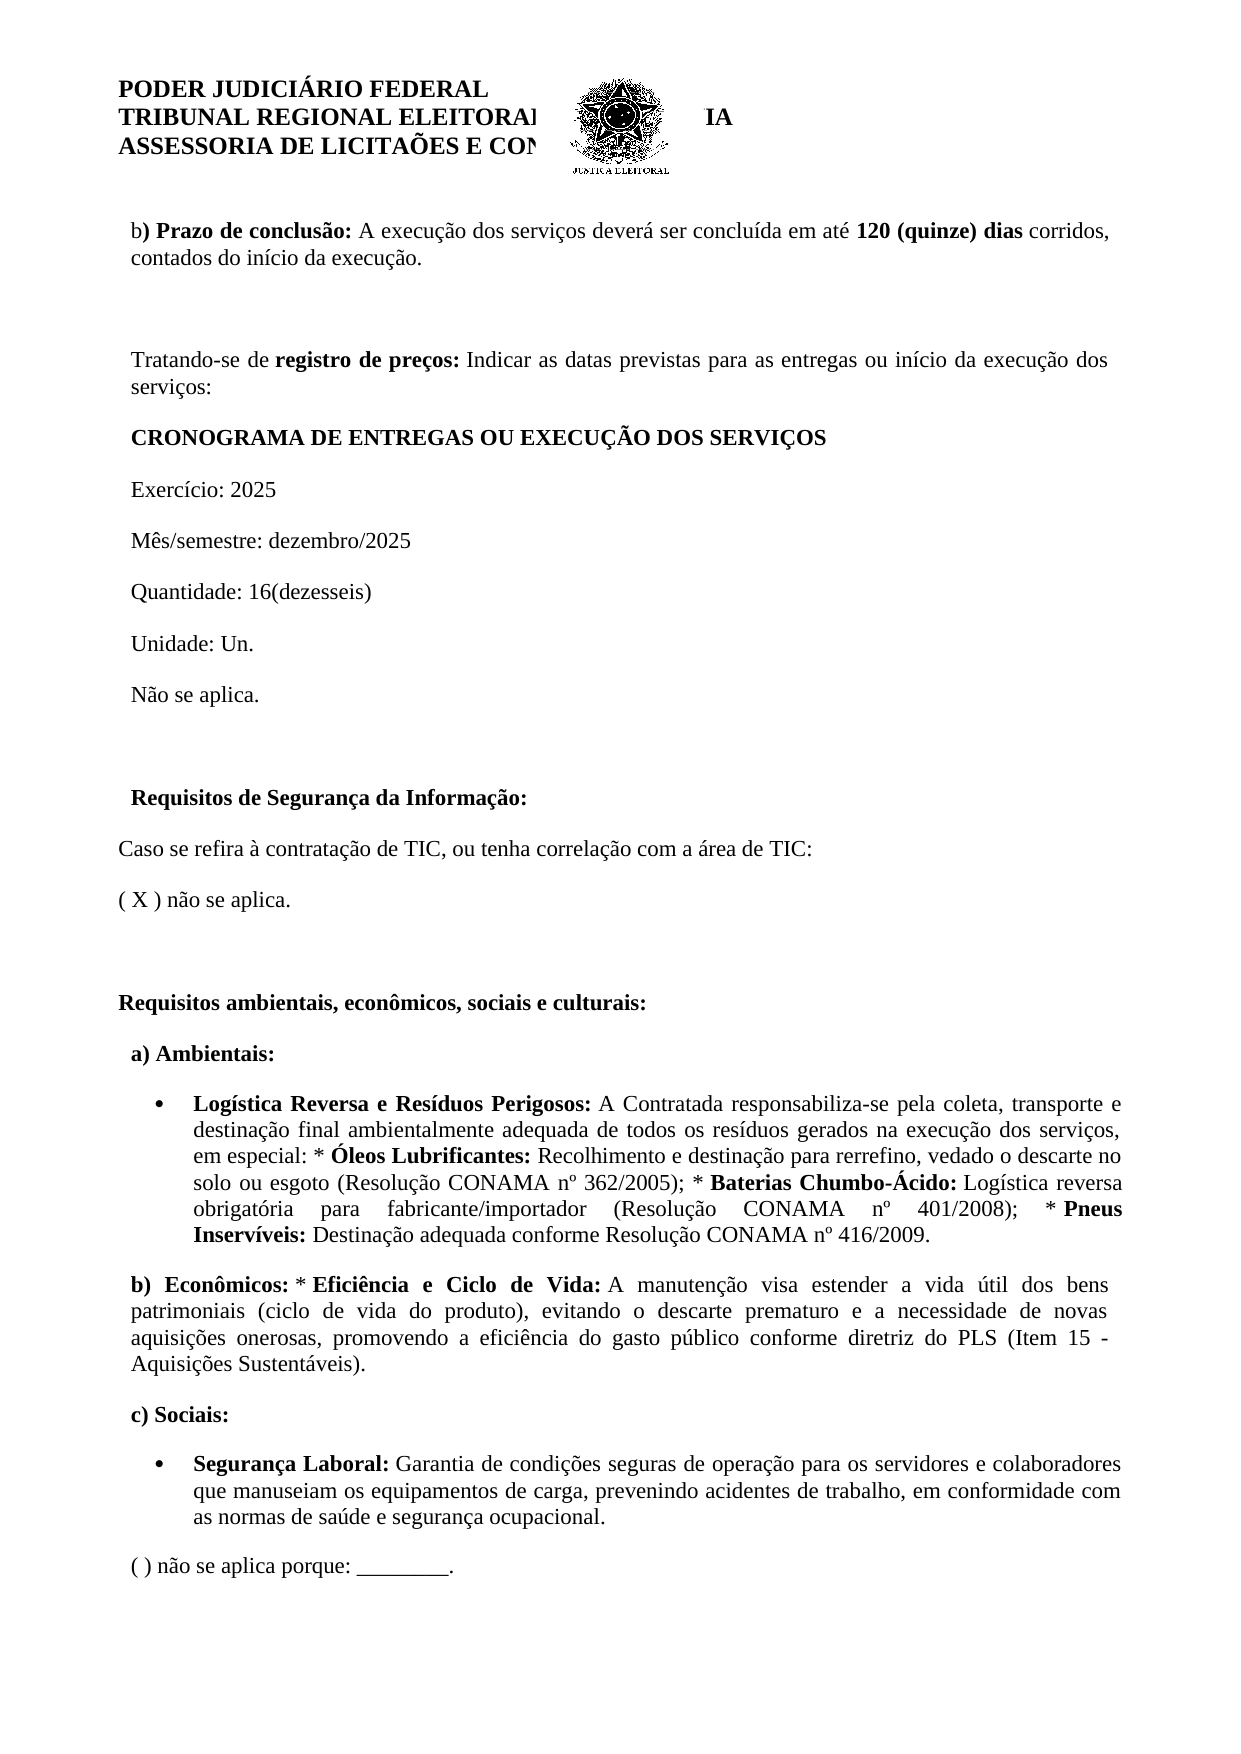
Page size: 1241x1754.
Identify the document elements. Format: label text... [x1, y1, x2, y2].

text Requisitos de Segurança da Informação: [131, 784, 1110, 810]
text ( ) não se aplica porque: ________. [131, 1552, 1110, 1579]
text CRONOGRAMA DE ENTREGAS OU EXECUÇÃO DOS SERVIÇOS [131, 424, 1110, 451]
list Segurança Laboral: Garantia de condições seguras de operação para os servidores e colaboradores que manuseiam os equipamentos de carga, prevenindo acidentes de trabalho, em conformidade com as normas de saúde e segurança ocupacional. [156, 1451, 1122, 1529]
text Mês/semestre: dezembro/2025 [131, 527, 1110, 553]
text Quantidade: 16(dezesseis) [131, 578, 1110, 605]
text Exercício: 2025 [131, 476, 1110, 502]
list Logística Reversa e Resíduos Perigosos: A Contratada responsabiliza-se pela coleta, transporte e destinação final ambientalmente adequada de todos os resíduos gerados na execução dos serviços, em especial: * Óleos Lubrificantes: Recolhimento e destinação para rerrefino, vedado o descarte no solo ou esgoto (Resolução CONAMA nº 362/2005); * Baterias Chumbo-Ácido: Logística reversa obrigatória para fabricante/importador (Resolução CONAMA nº 401/2008); * Pneus Inservíveis: Destinação adequada conforme Resolução CONAMA nº 416/2009. [156, 1090, 1122, 1248]
text Não se aplica. [131, 681, 1110, 707]
text ( X ) não se aplica. [118, 886, 1110, 913]
text Caso se refira à contratação de TIC, ou tenha correlação com a área de TIC: [118, 835, 1110, 861]
text Unidade: Un. [131, 630, 1110, 656]
text Requisitos ambientais, econômicos, sociais e culturais: [118, 989, 1110, 1016]
text c) Sociais: [131, 1401, 1110, 1428]
text Tratando-se de registro de preços: Indicar as datas previstas para as entregas ou início da execução dos serviços: [131, 347, 1110, 399]
text b) Prazo de conclusão: A execução dos serviços deverá ser concluída em até 120 (quinze) dias corridos, contados do início da execução. [131, 217, 1110, 270]
text a) Ambientais: [131, 1041, 1110, 1067]
text b) Econômicos: * Eficiência e Ciclo de Vida: A manutenção visa estender a vida útil dos bens patrimoniais (ciclo de vida do produto), evitando o descarte prematuro e a necessidade de novas aquisições onerosas, promovendo a eficiência do gasto público conforme diretriz do PLS (Item 15 - Aquisições Sustentáveis). [131, 1271, 1110, 1376]
